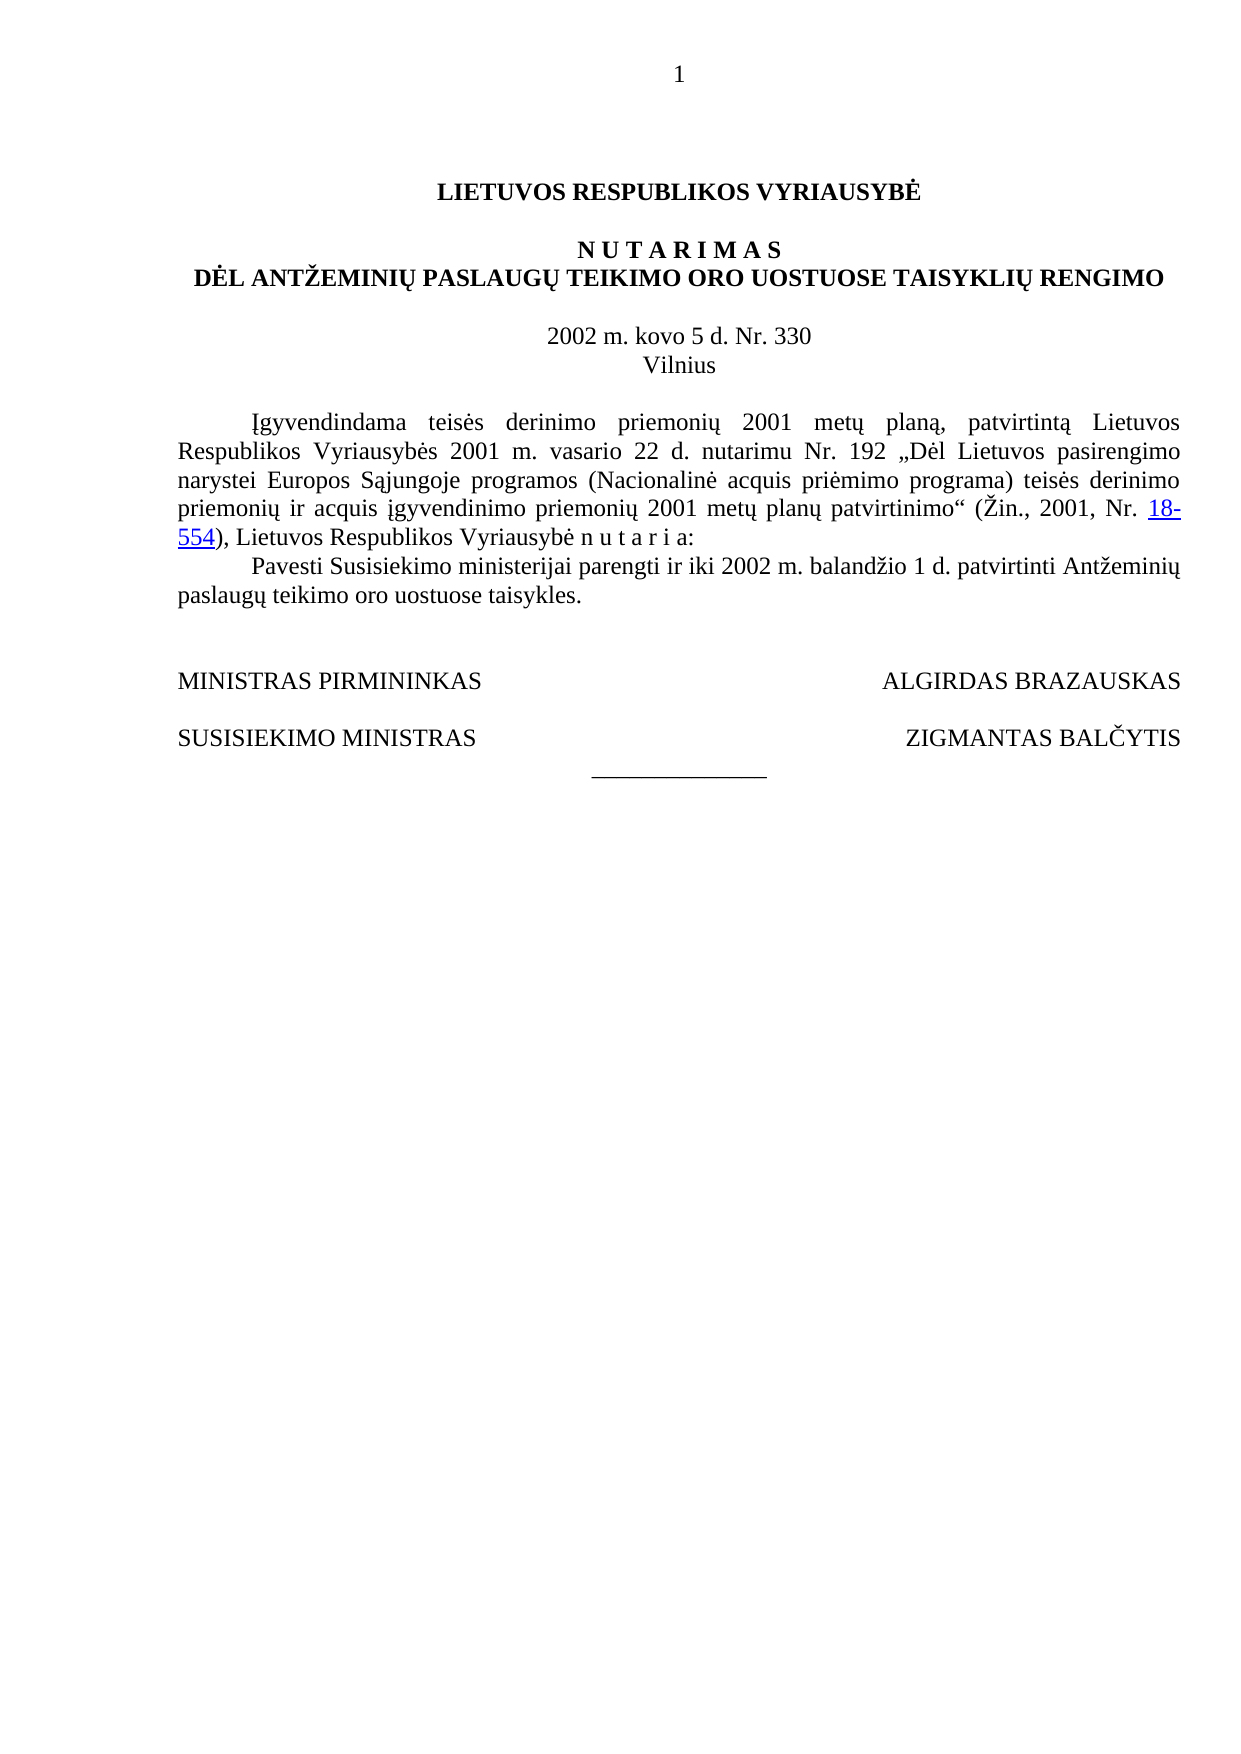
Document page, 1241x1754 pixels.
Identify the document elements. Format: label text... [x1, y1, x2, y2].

text MINISTRAS PIRMININKAS ALGIRDAS BRAZAUSKAS [177, 666, 1181, 695]
text SUSISIEKIMO MINISTRAS ZIGMANTAS BALČYTIS [177, 723, 1181, 752]
text N U T A R I M A S [177, 235, 1181, 263]
text 2002 m. kovo 5 d. Nr. 330 [177, 321, 1181, 350]
text Vilnius [177, 350, 1181, 378]
text DĖL ANTŽEMINIŲ PASLAUGŲ TEIKIMO ORO UOSTUOSE TAISYKLIŲ RENGIMO [177, 263, 1181, 292]
text Įgyvendindama teisės derinimo priemonių 2001 metų planą, patvirtintą Lietuvos Respublikos Vyriausybės 2001 m. vasario 22 d. nutarimu Nr. 192 „Dėl Lietuvos pasirengimo narystei Europos Sąjungoje programos (Nacionalinė acquis priėmimo programa) teisės derinimo priemonių ir acquis įgyvendinimo priemonių 2001 metų planų patvirtinimo“ (Žin., 2001, Nr. 18-554), Lietuvos Respublikos Vyriausybė nutaria: [177, 407, 1181, 551]
text LIETUVOS RESPUBLIKOS VYRIAUSYBĖ [177, 177, 1181, 206]
text ______________ [177, 752, 1181, 781]
text Pavesti Susisiekimo ministerijai parengti ir iki 2002 m. balandžio 1 d. patvirtinti Antžeminių paslaugų teikimo oro uostuose taisykles. [177, 551, 1181, 608]
